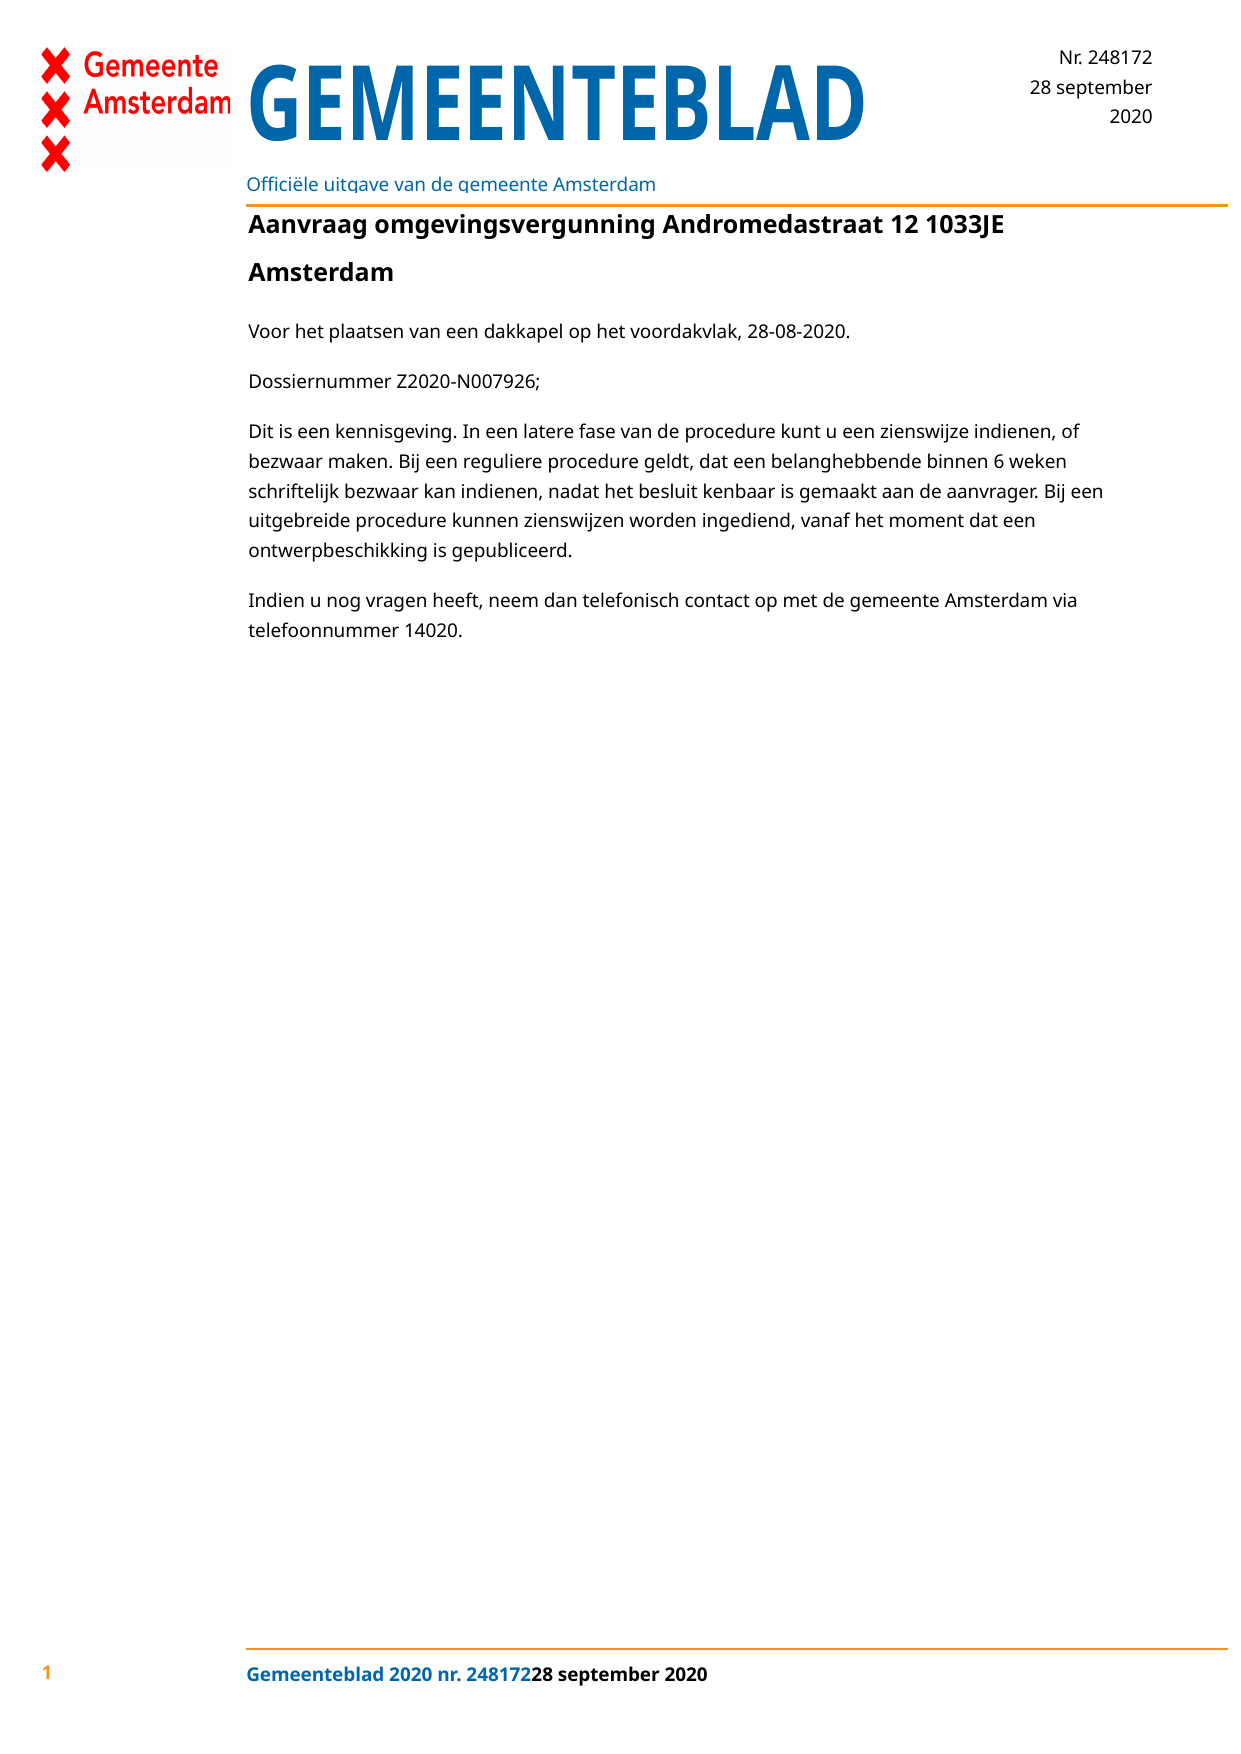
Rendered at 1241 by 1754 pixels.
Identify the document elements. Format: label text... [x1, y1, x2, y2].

text Dit is een kennisgeving. In een latere fase van de procedure kunt u een zienswijze indienen, of bezwaar maken. Bij een reguliere procedure geldt, dat een belanghebbende binnen 6 weken schriftelijk bezwaar kan indienen, nadat het besluit kenbaar is gemaakt aan de aanvrager. Bij een uitgebreide procedure kunnen zienswijzen worden ingediend, vanaf het moment dat een ontwerpbeschikking is gepubliceerd. [248, 419, 1152, 563]
text Aanvraag omgevingsvergunning Andromedastraat 12 1033JE Amsterdam [248, 207, 1152, 288]
text Indien u nog vragen heeft, neem dan telefonisch contact op met de gemeente Amsterdam via telefoonnummer 14020. [248, 587, 1152, 643]
text Dossiernummer Z2020-N007926; [248, 368, 1152, 394]
picture [41, 47, 231, 172]
text Voor het plaatsen van een dakkapel op het voordakvlak, 28-08-2020. [248, 318, 1152, 344]
